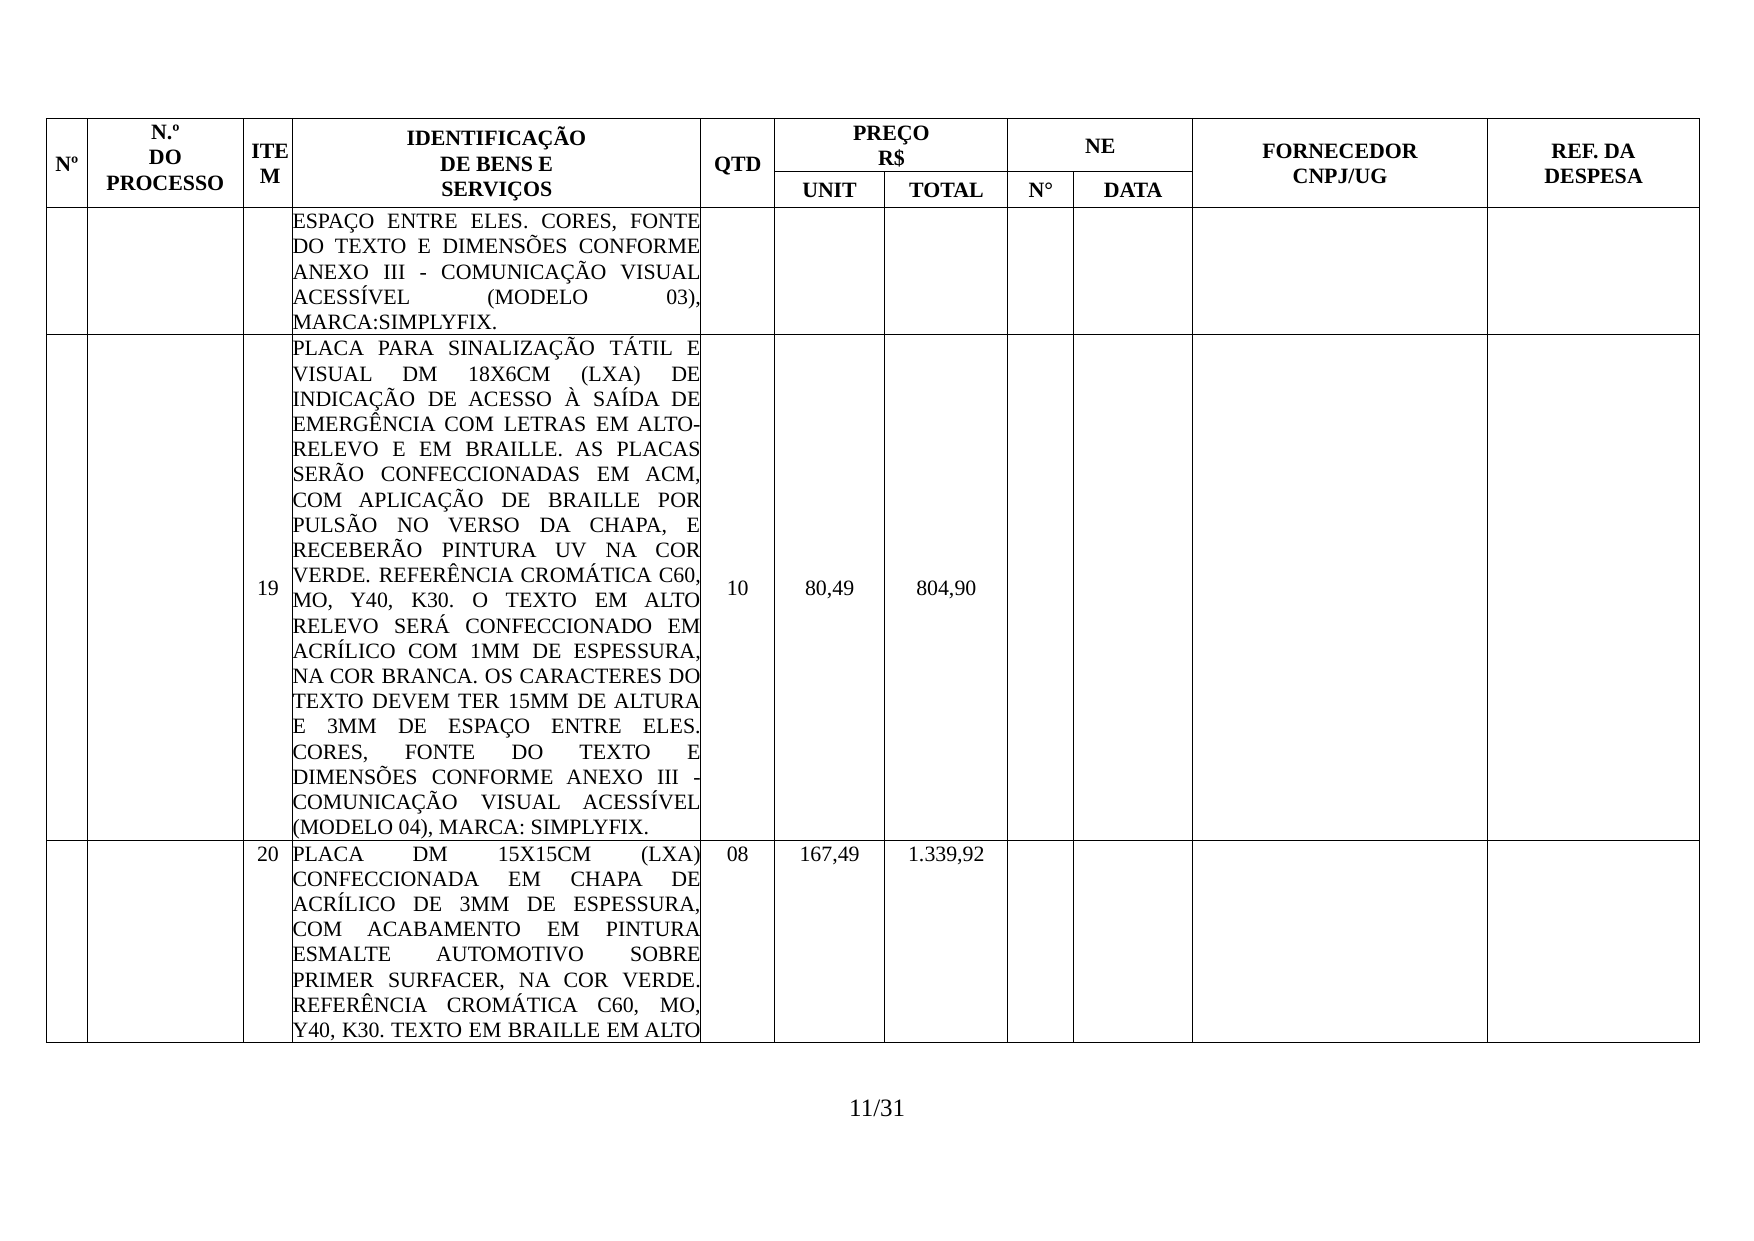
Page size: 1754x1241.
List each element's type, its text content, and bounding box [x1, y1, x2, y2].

table_header QTD [701, 119, 774, 207]
table_cell [244, 208, 292, 334]
table_header N.º DO PROCESSO [88, 119, 243, 207]
table_cell 167,49 [775, 841, 884, 1042]
table_cell 80,49 [775, 335, 884, 839]
table_cell [1008, 208, 1073, 334]
table_header ITEM [244, 119, 292, 207]
table_cell 19 [244, 335, 292, 839]
table_cell N° [1008, 172, 1073, 207]
table_cell [1074, 335, 1192, 839]
table_cell [1008, 841, 1073, 1042]
table_cell ESPAÇO ENTRE ELES. CORES, FONTE DO TEXTO E DIMENSÕES CONFORME ANEXO III - COMUNICAÇÃO VISUAL ACESSÍVEL (MODELO 03), MARCA:SIMPLYFIX. [293, 208, 700, 334]
table_cell [1488, 335, 1699, 839]
table_cell [47, 335, 87, 839]
table_cell 1.339,92 [885, 841, 1007, 1042]
table_cell [47, 208, 87, 334]
table_cell 08 [701, 841, 774, 1042]
table_cell [1193, 335, 1487, 839]
table_cell PLACA DM 15X15CM (LXA) CONFECCIONADA EM CHAPA DE ACRÍLICO DE 3MM DE ESPESSURA, COM ACABAMENTO EM PINTURA ESMALTE AUTOMOTIVO SOBRE PRIMER SURFACER, NA COR VERDE. REFERÊNCIA CROMÁTICA C60, MO, Y40, K30. TEXTO EM BRAILLE EM ALTO [293, 841, 700, 1042]
table_header NE [1008, 119, 1192, 171]
table_cell [1488, 841, 1699, 1042]
table_cell [1074, 208, 1192, 334]
table_cell [1074, 841, 1192, 1042]
table_cell [1488, 208, 1699, 334]
table_cell [1193, 841, 1487, 1042]
table_cell 10 [701, 335, 774, 839]
table_cell [885, 208, 1007, 334]
table_cell 804,90 [885, 335, 1007, 839]
table_cell PLACA PARA SINALIZAÇÃO TÁTIL E VISUAL DM 18X6CM (LXA) DE INDICAÇÃO DE ACESSO À SAÍDA DE EMERGÊNCIA COM LETRAS EM ALTO-RELEVO E EM BRAILLE. AS PLACAS SERÃO CONFECCIONADAS EM ACM, COM APLICAÇÃO DE BRAILLE POR PULSÃO NO VERSO DA CHAPA, E RECEBERÃO PINTURA UV NA COR VERDE. REFERÊNCIA CROMÁTICA C60, MO, Y40, K30. O TEXTO EM ALTO RELEVO SERÁ CONFECCIONADO EM ACRÍLICO COM 1MM DE ESPESSURA, NA COR BRANCA. OS CARACTERES DO TEXTO DEVEM TER 15MM DE ALTURA E 3MM DE ESPAÇO ENTRE ELES. CORES, FONTE DO TEXTO E DIMENSÕES CONFORME ANEXO III - COMUNICAÇÃO VISUAL ACESSÍVEL (MODELO 04), MARCA: SIMPLYFIX. [293, 335, 700, 839]
table_cell [88, 208, 243, 334]
table_cell TOTAL [885, 172, 1007, 207]
table_cell [775, 208, 884, 334]
table_cell [47, 841, 87, 1042]
table_cell [1193, 208, 1487, 334]
table_header IDENTIFICAÇÃO DE BENS E SERVIÇOS [293, 119, 700, 207]
table_header FORNECEDOR CNPJ/UG [1193, 119, 1487, 207]
table_header Nº [47, 119, 87, 207]
table_header REF. DA DESPESA [1488, 119, 1699, 207]
table_cell UNIT [775, 172, 884, 207]
table_cell [701, 208, 774, 334]
table_header PREÇO R$ [775, 119, 1007, 171]
table_cell 20 [244, 841, 292, 1042]
table_cell [1008, 335, 1073, 839]
table_cell [88, 841, 243, 1042]
table_cell [88, 335, 243, 839]
table_cell DATA [1074, 172, 1192, 207]
